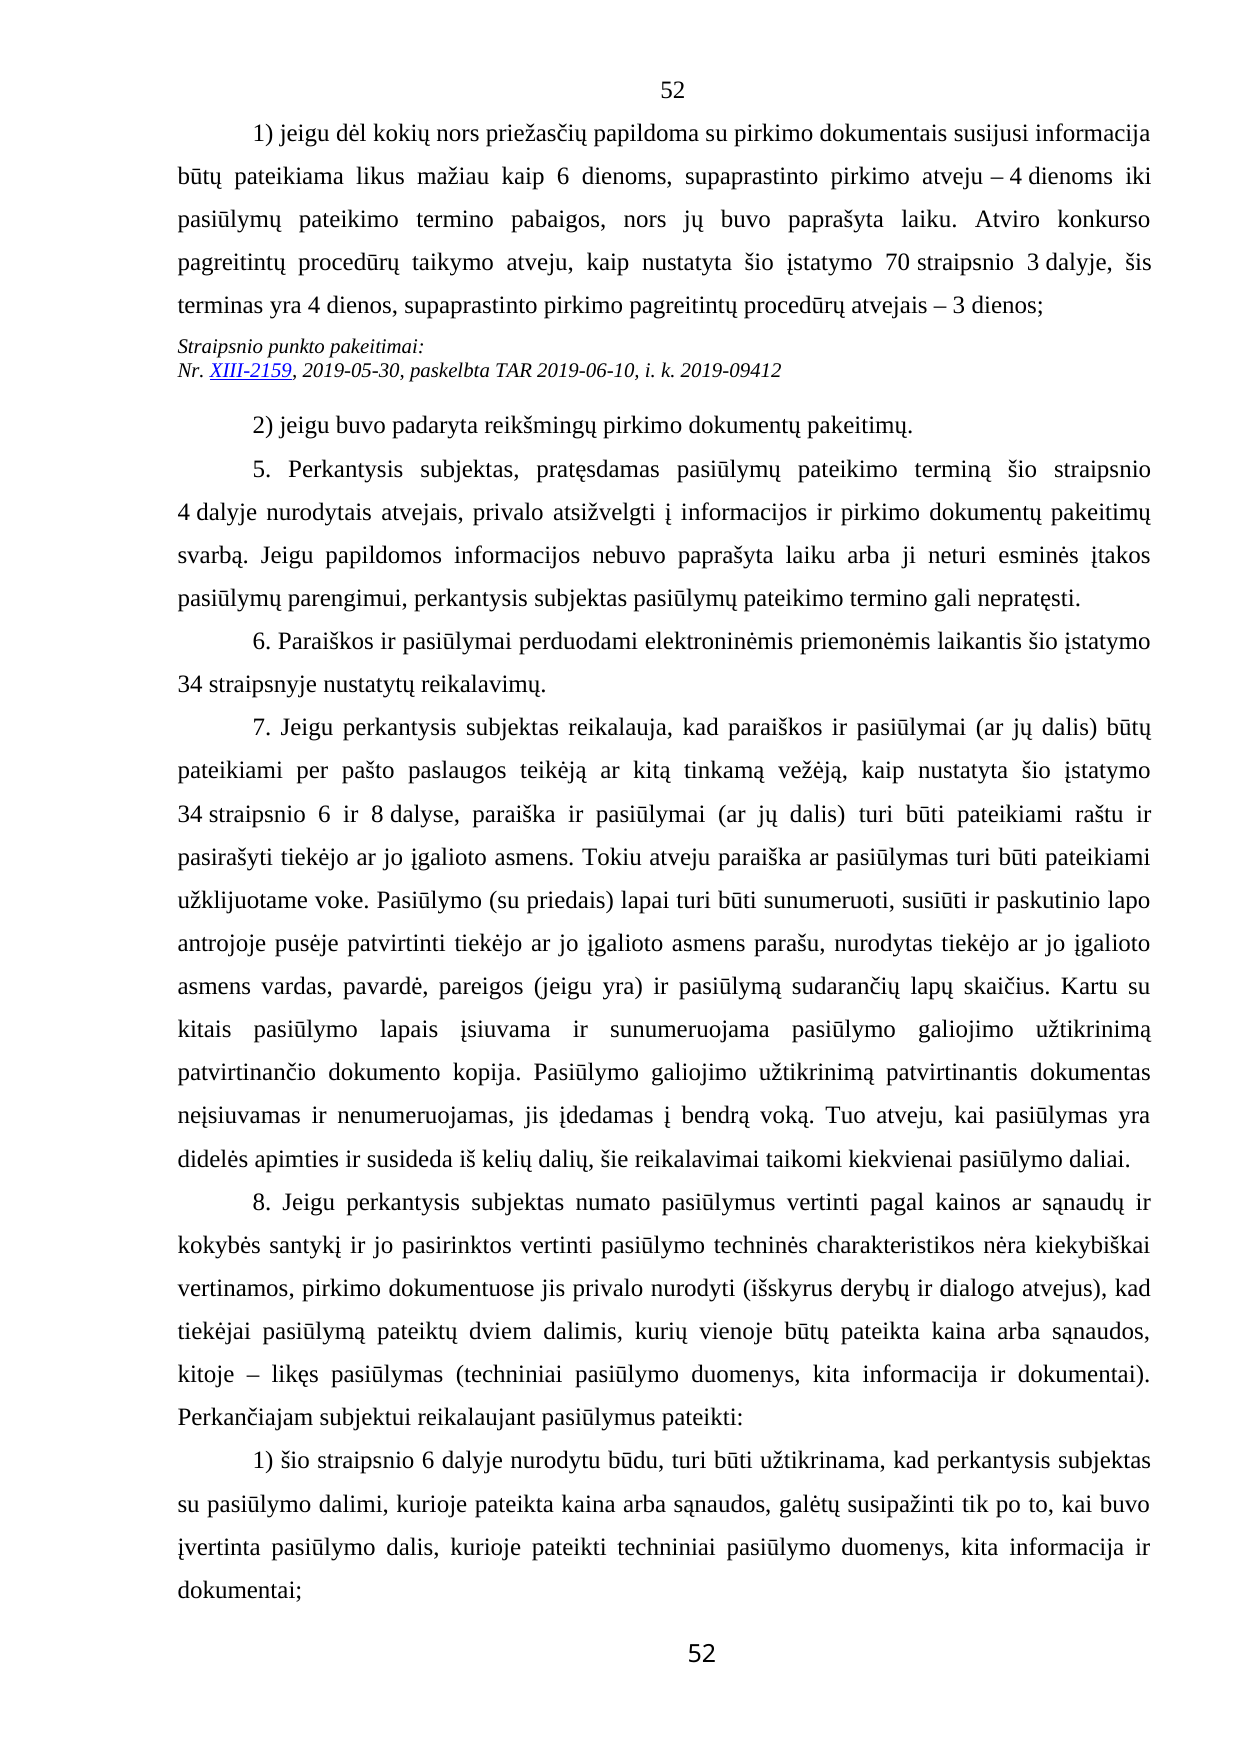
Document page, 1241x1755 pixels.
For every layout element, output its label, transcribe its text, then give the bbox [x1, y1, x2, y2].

text 5. Perkantysis subjektas, pratęsdamas pasiūlymų pateikimo terminą šio straipsnio 4 dalyje nurodytais atvejais, privalo atsižvelgti į informacijos ir pirkimo dokumentų pakeitimų svarbą. Jeigu papildomos informacijos nebuvo paprašyta laiku arba ji neturi esminės įtakos pasiūlymų parengimui, perkantysis subjektas pasiūlymų pateikimo termino gali nepratęsti. [177, 454, 1152, 612]
text 1) šio straipsnio 6 dalyje nurodytu būdu, turi būti užtikrinama, kad perkantysis subjektas su pasiūlymo dalimi, kurioje pateikta kaina arba sąnaudos, galėtų susipažinti tik po to, kai buvo įvertinta pasiūlymo dalis, kurioje pateikti techniniai pasiūlymo duomenys, kita informacija ir dokumentai; [177, 1446, 1152, 1604]
text 6. Paraiškos ir pasiūlymai perduodami elektroninėmis priemonėmis laikantis šio įstatymo 34 straipsnyje nustatytų reikalavimų. [177, 626, 1152, 698]
text Straipsnio punkto pakeitimai: [177, 334, 1152, 358]
text 2) jeigu buvo padaryta reikšmingų pirkimo dokumentų pakeitimų. [177, 411, 1152, 439]
text Nr. XIII-2159, 2019-05-30, paskelbta TAR 2019-06-10, i. k. 2019-09412 [177, 358, 1152, 382]
text 1) jeigu dėl kokių nors priežasčių papildoma su pirkimo dokumentais susijusi informacija būtų pateikiama likus mažiau kaip 6 dienoms, supaprastinto pirkimo atveju – 4 dienoms iki pasiūlymų pateikimo termino pabaigos, nors jų buvo paprašyta laiku. Atviro konkurso pagreitintų procedūrų taikymo atveju, kaip nustatyta šio įstatymo 70 straipsnio 3 dalyje, šis terminas yra 4 dienos, supaprastinto pirkimo pagreitintų procedūrų atvejais – 3 dienos; [177, 118, 1152, 319]
text 7. Jeigu perkantysis subjektas reikalauja, kad paraiškos ir pasiūlymai (ar jų dalis) būtų pateikiami per pašto paslaugos teikėją ar kitą tinkamą vežėją, kaip nustatyta šio įstatymo 34 straipsnio 6 ir 8 dalyse, paraiška ir pasiūlymai (ar jų dalis) turi būti pateikiami raštu ir pasirašyti tiekėjo ar jo įgalioto asmens. Tokiu atveju paraiška ar pasiūlymas turi būti pateikiami užklijuotame voke. Pasiūlymo (su priedais) lapai turi būti sunumeruoti, susiūti ir paskutinio lapo antrojoje pusėje patvirtinti tiekėjo ar jo įgalioto asmens parašu, nurodytas tiekėjo ar jo įgalioto asmens vardas, pavardė, pareigos (jeigu yra) ir pasiūlymą sudarančių lapų skaičius. Kartu su kitais pasiūlymo lapais įsiuvama ir sunumeruojama pasiūlymo galiojimo užtikrinimą patvirtinančio dokumento kopija. Pasiūlymo galiojimo užtikrinimą patvirtinantis dokumentas neįsiuvamas ir nenumeruojamas, jis įdedamas į bendrą voką. Tuo atveju, kai pasiūlymas yra didelės apimties ir susideda iš kelių dalių, šie reikalavimai taikomi kiekvienai pasiūlymo daliai. [177, 712, 1152, 1172]
text 8. Jeigu perkantysis subjektas numato pasiūlymus vertinti pagal kainos ar sąnaudų ir kokybės santykį ir jo pasirinktos vertinti pasiūlymo techninės charakteristikos nėra kiekybiškai vertinamos, pirkimo dokumentuose jis privalo nurodyti (išskyrus derybų ir dialogo atvejus), kad tiekėjai pasiūlymą pateiktų dviem dalimis, kurių vienoje būtų pateikta kaina arba sąnaudos, kitoje – likęs pasiūlymas (techniniai pasiūlymo duomenys, kita informacija ir dokumentai). Perkančiajam subjektui reikalaujant pasiūlymus pateikti: [177, 1187, 1152, 1431]
